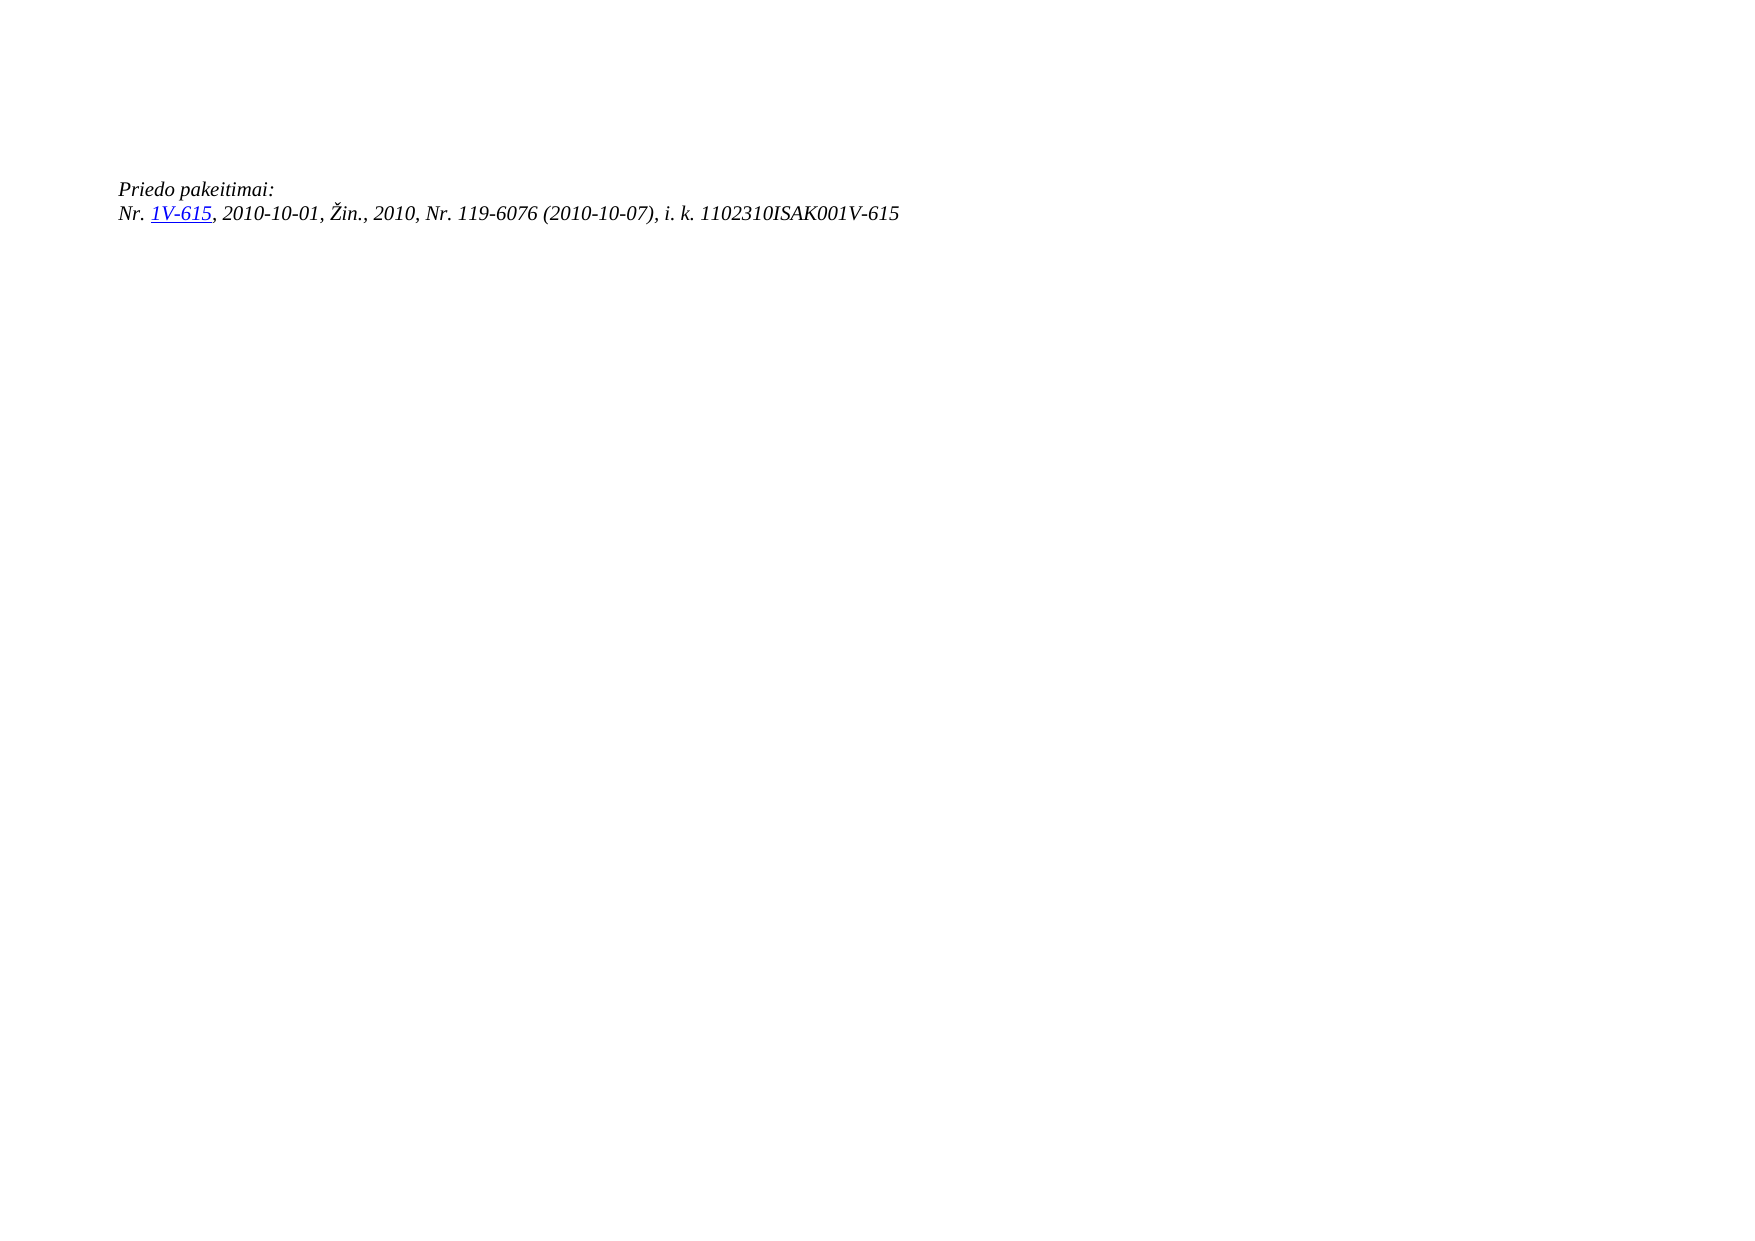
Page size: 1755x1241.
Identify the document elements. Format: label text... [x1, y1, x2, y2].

text Nr. 1V-615, 2010-10-01, Žin., 2010, Nr. 119-6076 (2010-10-07), i. k. 1102310ISAK001V-615 [118, 201, 1636, 225]
text Priedo pakeitimai: [118, 177, 1636, 201]
